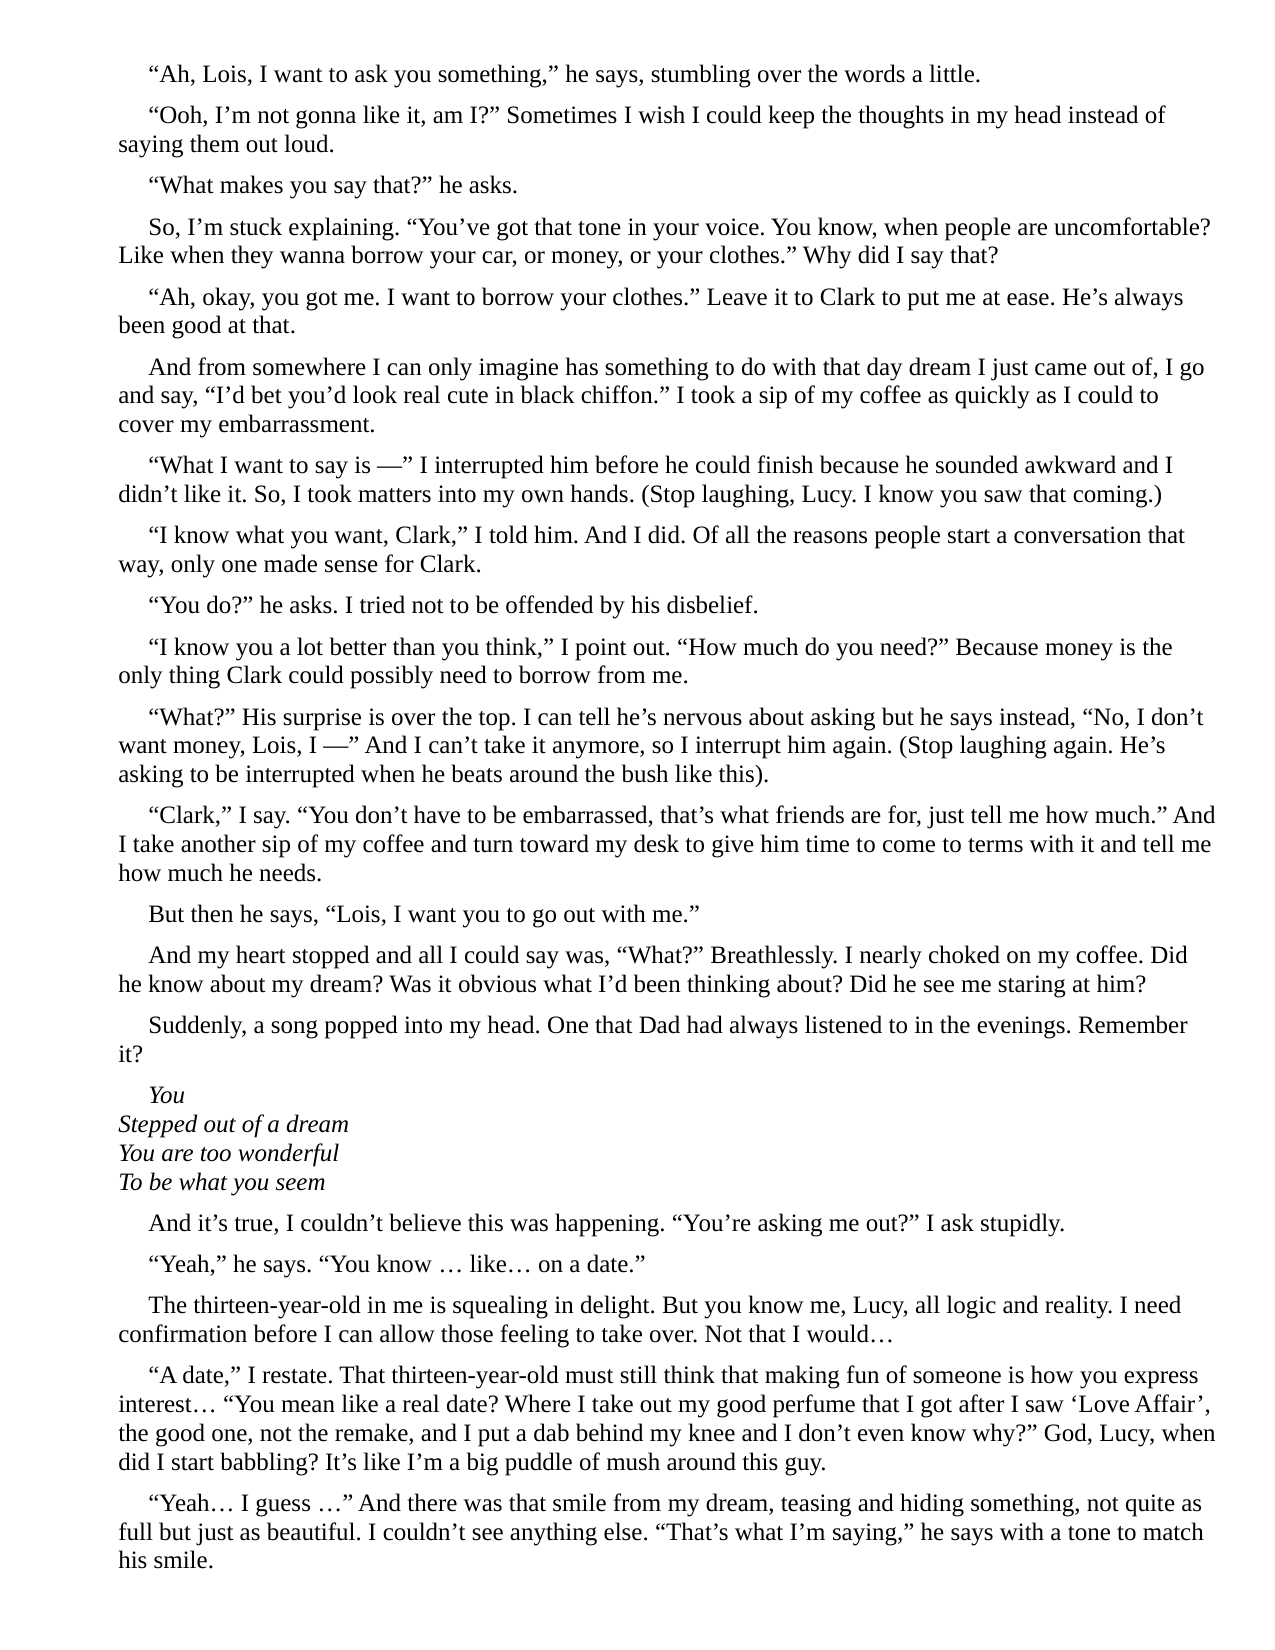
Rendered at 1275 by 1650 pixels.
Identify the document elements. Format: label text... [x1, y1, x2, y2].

text And my heart stopped and all I could say was, “What?” Breathlessly. I nearly choked on my coffee. Did he know about my dream? Was it obvious what I’d been thinking about? Did he see me staring at him? [118, 940, 1216, 998]
text “What makes you say that?” he asks. [118, 170, 1216, 199]
text “You do?” he asks. I tried not to be offended by his disbelief. [118, 590, 1216, 619]
text “Yeah,” he says. “You know … like… on a date.” [118, 1249, 1216, 1278]
text You Stepped out of a dream You are too wonderful To be what you seem [118, 1080, 1216, 1195]
text “What I want to say is —” I interrupted him before he could finish because he sounded awkward and I didn’t like it. So, I took matters into my own hands. (Stop laughing, Lucy. I know you saw that coming.) [118, 450, 1216, 508]
text “Ah, okay, you got me. I want to borrow your clothes.” Leave it to Clark to put me at ease. He’s always been good at that. [118, 282, 1216, 339]
text And it’s true, I couldn’t believe this was happening. “You’re asking me out?” I ask stupidly. [118, 1208, 1216, 1237]
text “What?” His surprise is over the top. I can tell he’s nervous about asking but he says instead, “No, I don’t want money, Lois, I —” And I can’t take it anymore, so I interrupt him again. (Stop laughing again. He’s asking to be interrupted when he beats around the bush like this). [118, 702, 1216, 788]
text “A date,” I restate. That thirteen-year-old must still think that making fun of someone is how you express interest… “You mean like a real date? Where I take out my good perfume that I got after I saw ‘Love Affair’, the good one, not the remake, and I put a dab behind my knee and I don’t even know why?” God, Lucy, when did I start babbling? It’s like I’m a big puddle of mush around this guy. [118, 1360, 1216, 1475]
text “Clark,” I say. “You don’t have to be embarrassed, that’s what friends are for, just tell me how much.” And I take another sip of my coffee and turn toward my desk to give him time to come to terms with it and tell me how much he needs. [118, 800, 1216, 887]
text The thirteen-year-old in me is squealing in delight. But you know me, Lucy, all logic and reality. I need confirmation before I can allow those feeling to take over. Not that I would… [118, 1290, 1216, 1348]
text But then he says, “Lois, I want you to go out with me.” [118, 899, 1216, 928]
text “Ooh, I’m not gonna like it, am I?” Sometimes I wish I could keep the thoughts in my head instead of saying them out loud. [118, 100, 1216, 158]
text And from somewhere I can only imagine has something to do with that day dream I just came out of, I go and say, “I’d bet you’d look real cute in black chiffon.” I took a sip of my coffee as quickly as I could to cover my embarrassment. [118, 352, 1216, 438]
text “I know what you want, Clark,” I told him. And I did. Of all the reasons people start a conversation that way, only one made sense for Clark. [118, 520, 1216, 578]
text So, I’m stuck explaining. “You’ve got that tone in your voice. You know, when people are uncomfortable? Like when they wanna borrow your car, or money, or your clothes.” Why did I say that? [118, 212, 1216, 269]
text “I know you a lot better than you think,” I point out. “How much do you need?” Because money is the only thing Clark could possibly need to borrow from me. [118, 632, 1216, 689]
text Suddenly, a song popped into my head. One that Dad had always listened to in the evenings. Remember it? [118, 1010, 1216, 1068]
text “Ah, Lois, I want to ask you something,” he says, stumbling over the words a little. [118, 59, 1216, 88]
text “Yeah… I guess …” And there was that smile from my dream, teasing and hiding something, not quite as full but just as beautiful. I couldn’t see anything else. “That’s what I’m saying,” he says with a tone to match his smile. [118, 1488, 1216, 1574]
